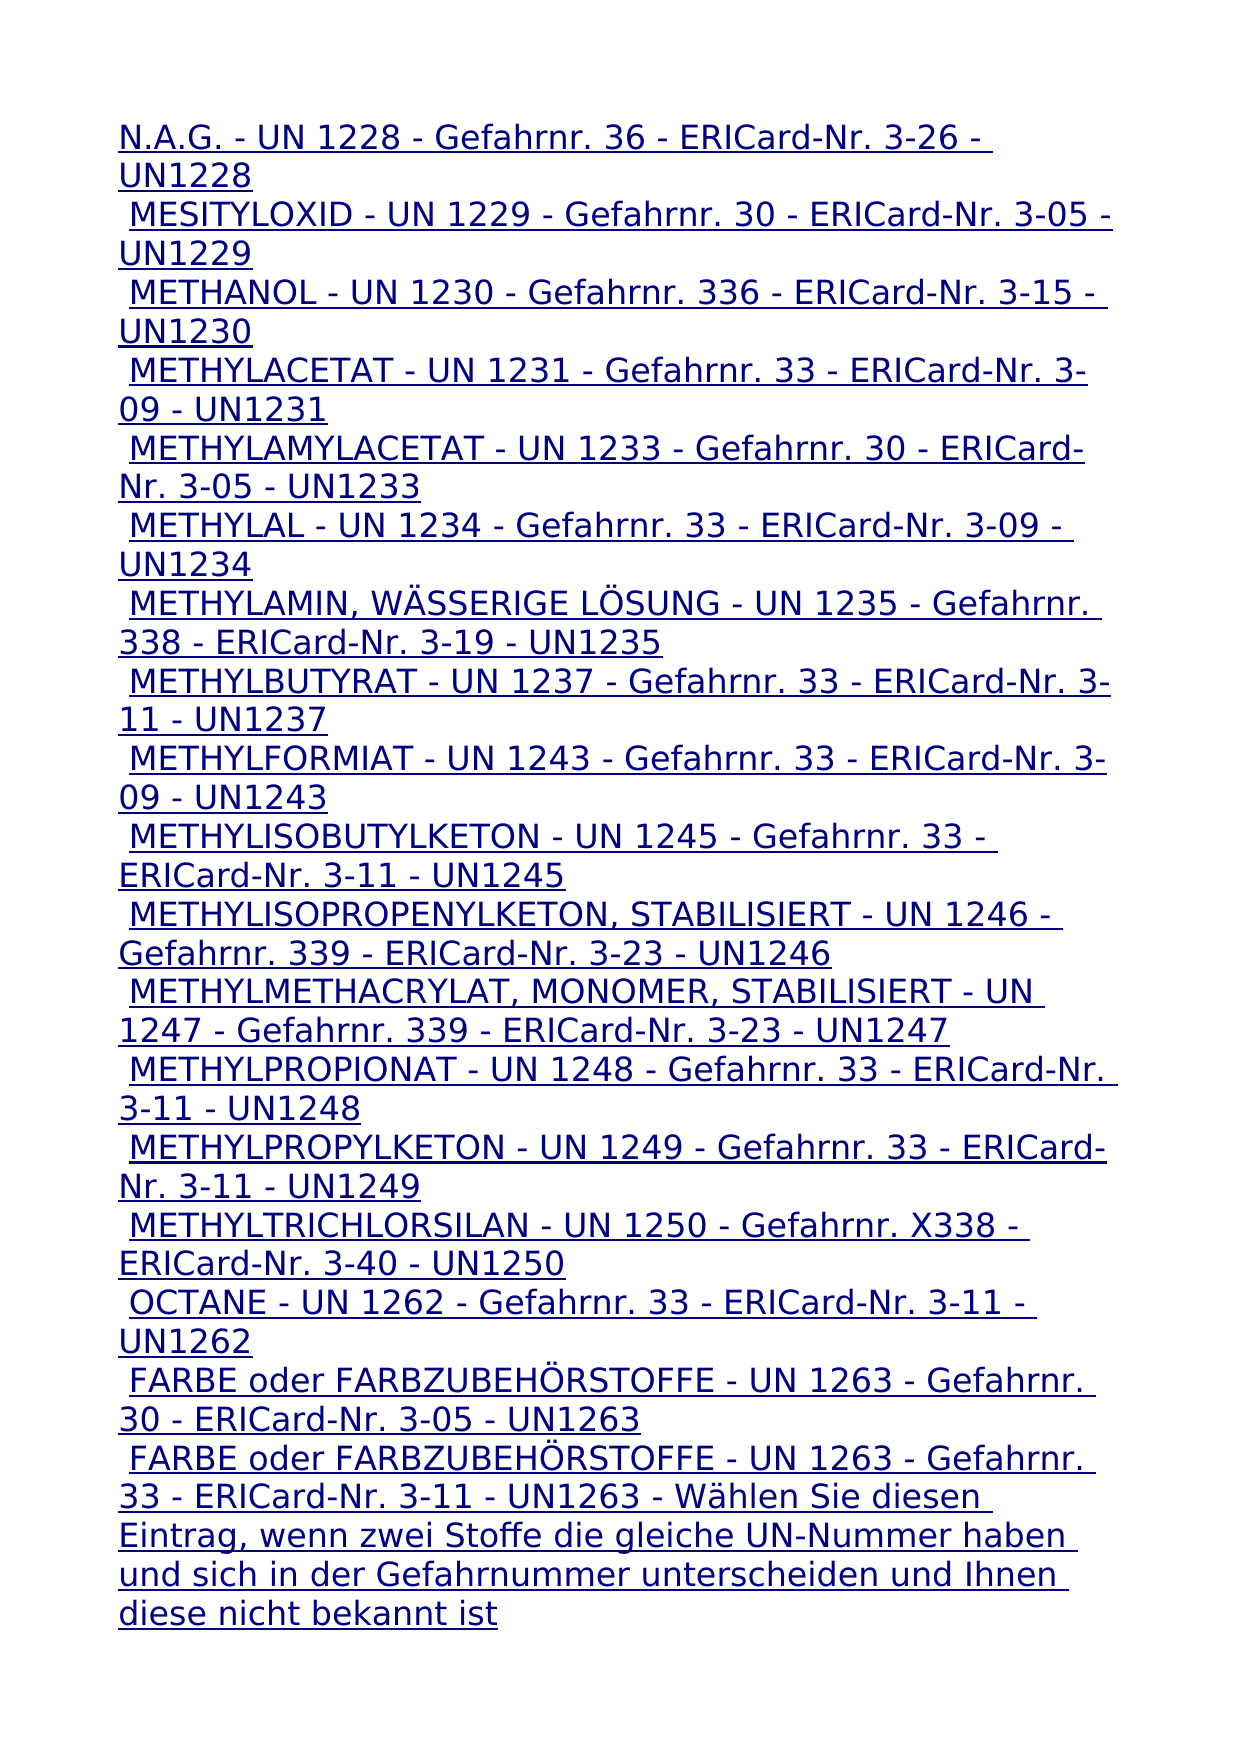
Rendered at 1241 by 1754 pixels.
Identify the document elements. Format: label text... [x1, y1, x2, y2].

text N.A.G. - UN 1228 - Gefahrnr. 36 - ERICard-Nr. 3-26 - UN1228 MESITYLOXID - UN 1229 - Gefahrnr. 30 - ERICard-Nr. 3-05 - UN1229 METHANOL - UN 1230 - Gefahrnr. 336 - ERICard-Nr. 3-15 - UN1230 METHYLACETAT - UN 1231 - Gefahrnr. 33 - ERICard-Nr. 3-09 - UN1231 METHYLAMYLACETAT - UN 1233 - Gefahrnr. 30 - ERICard-Nr. 3-05 - UN1233 METHYLAL - UN 1234 - Gefahrnr. 33 - ERICard-Nr. 3-09 - UN1234 METHYLAMIN, WÄSSERIGE LÖSUNG - UN 1235 - Gefahrnr. 338 - ERICard-Nr. 3-19 - UN1235 METHYLBUTYRAT - UN 1237 - Gefahrnr. 33 - ERICard-Nr. 3-11 - UN1237 METHYLFORMIAT - UN 1243 - Gefahrnr. 33 - ERICard-Nr. 3-09 - UN1243 METHYLISOBUTYLKETON - UN 1245 - Gefahrnr. 33 - ERICard-Nr. 3-11 - UN1245 METHYLISOPROPENYLKETON, STABILISIERT - UN 1246 - Gefahrnr. 339 - ERICard-Nr. 3-23 - UN1246 METHYLMETHACRYLAT, MONOMER, STABILISIERT - UN 1247 - Gefahrnr. 339 - ERICard-Nr. 3-23 - UN1247 METHYLPROPIONAT - UN 1248 - Gefahrnr. 33 - ERICard-Nr. 3-11 - UN1248 METHYLPROPYLKETON - UN 1249 - Gefahrnr. 33 - ERICard-Nr. 3-11 - UN1249 METHYLTRICHLORSILAN - UN 1250 - Gefahrnr. X338 - ERICard-Nr. 3-40 - UN1250 OCTANE - UN 1262 - Gefahrnr. 33 - ERICard-Nr. 3-11 - UN1262 FARBE oder FARBZUBEHÖRSTOFFE - UN 1263 - Gefahrnr. 30 - ERICard-Nr. 3-05 - UN1263 FARBE oder FARBZUBEHÖRSTOFFE - UN 1263 - Gefahrnr. 33 - ERICard-Nr. 3-11 - UN1263 - Wählen Sie diesen Eintrag, wenn zwei Stoffe die gleiche UN-Nummer haben und sich in der Gefahrnummer unterscheiden und Ihnen diese nicht bekannt ist [118, 118, 1122, 1633]
